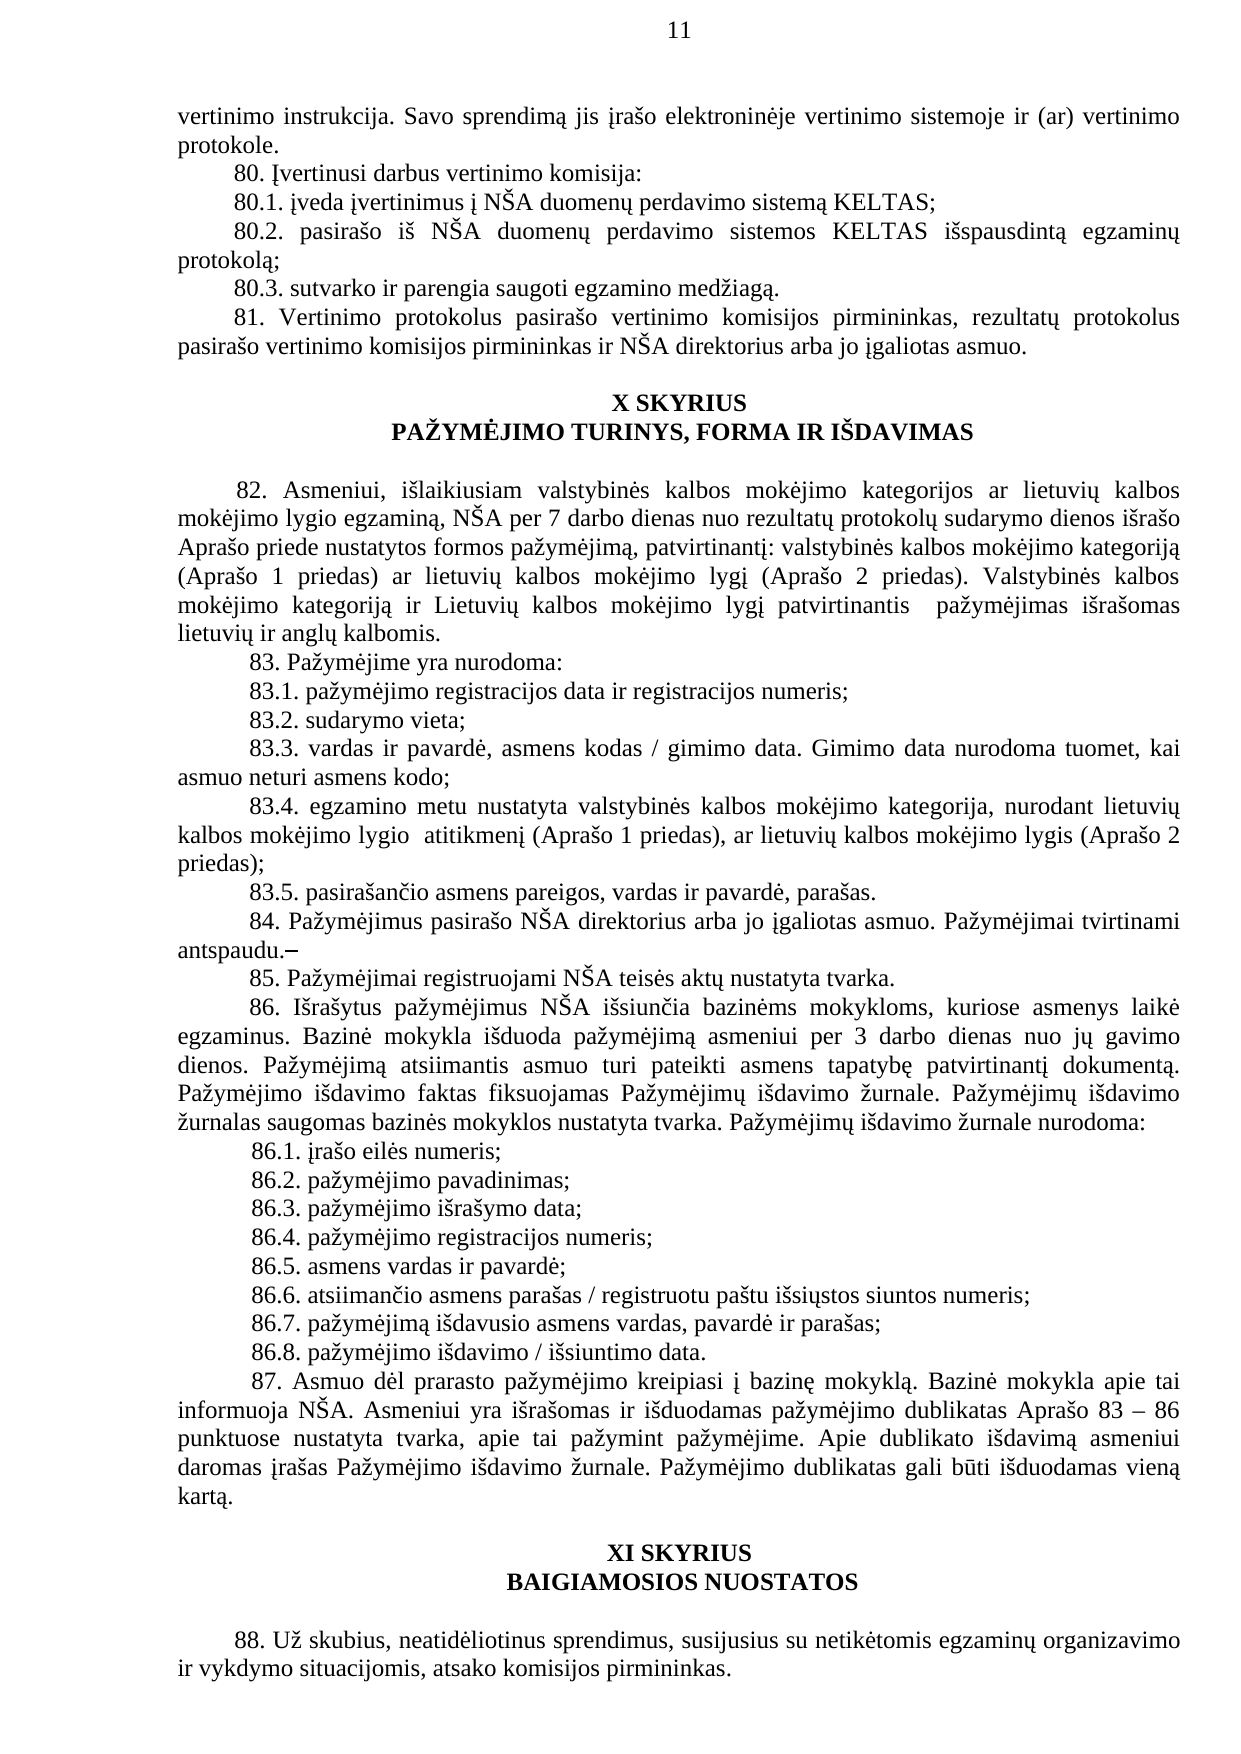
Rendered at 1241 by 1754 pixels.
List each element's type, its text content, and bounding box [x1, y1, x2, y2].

text 83.3. vardas ir pavardė, asmens kodas / gimimo data. Gimimo data nurodoma tuomet, kai asmuo neturi asmens kodo; [177, 733, 1181, 791]
text 81. Vertinimo protokolus pasirašo vertinimo komisijos pirmininkas, rezultatų protokolus pasirašo vertinimo komisijos pirmininkas ir NŠA direktorius arba jo įgaliotas asmuo. [177, 302, 1181, 360]
text X SKYRIUS [177, 388, 1181, 417]
text 86. Išrašytus pažymėjimus NŠA išsiunčia bazinėms mokykloms, kuriose asmenys laikė egzaminus. Bazinė mokykla išduoda pažymėjimą asmeniui per 3 darbo dienas nuo jų gavimo dienos. Pažymėjimą atsiimantis asmuo turi pateikti asmens tapatybę patvirtinantį dokumentą. Pažymėjimo išdavimo faktas fiksuojamas Pažymėjimų išdavimo žurnale. Pažymėjimų išdavimo žurnalas saugomas bazinės mokyklos nustatyta tvarka. Pažymėjimų išdavimo žurnale nurodoma: [177, 992, 1181, 1136]
text 80.2. pasirašo iš NŠA duomenų perdavimo sistemos KELTAS išspausdintą egzaminų protokolą; [177, 216, 1181, 273]
text 80.1. įveda įvertinimus į NŠA duomenų perdavimo sistemą KELTAS; [177, 187, 1181, 216]
text 86.4. pažymėjimo registracijos numeris; [177, 1222, 1181, 1251]
text XI SKYRIUS [177, 1538, 1181, 1567]
text BAIGIAMOSIOS NUOSTATOS [177, 1567, 1181, 1596]
text 80.3. sutvarko ir parengia saugoti egzamino medžiagą. [177, 273, 1181, 302]
text 83.4. egzamino metu nustatyta valstybinės kalbos mokėjimo kategorija, nurodant lietuvių kalbos mokėjimo lygio atitikmenį (Aprašo 1 priedas), ar lietuvių kalbos mokėjimo lygis (Aprašo 2 priedas); [177, 791, 1181, 877]
text 87. Asmuo dėl prarasto pažymėjimo kreipiasi į bazinę mokyklą. Bazinė mokykla apie tai informuoja NŠA. Asmeniui yra išrašomas ir išduodamas pažymėjimo dublikatas Aprašo 83 – 86 punktuose nustatyta tvarka, apie tai pažymint pažymėjime. Apie dublikato išdavimą asmeniui daromas įrašas Pažymėjimo išdavimo žurnale. Pažymėjimo dublikatas gali būti išduodamas vieną kartą. [177, 1366, 1181, 1510]
text 86.8. pažymėjimo išdavimo / išsiuntimo data. [177, 1337, 1181, 1366]
text 86.7. pažymėjimą išdavusio asmens vardas, pavardė ir parašas; [177, 1308, 1181, 1337]
text 86.6. atsiimančio asmens parašas / registruotu paštu išsiųstos siuntos numeris; [177, 1280, 1181, 1308]
text 83. Pažymėjime yra nurodoma: [177, 647, 1181, 676]
text 83.2. sudarymo vieta; [177, 705, 1181, 733]
text 86.1. įrašo eilės numeris; [177, 1136, 1181, 1165]
text 83.1. pažymėjimo registracijos data ir registracijos numeris; [177, 676, 1181, 705]
text 86.3. pažymėjimo išrašymo data; [177, 1193, 1181, 1222]
text 88. Už skubius, neatidėliotinus sprendimus, susijusius su netikėtomis egzaminų organizavimo ir vykdymo situacijomis, atsako komisijos pirmininkas. [177, 1625, 1181, 1682]
text 80. Įvertinusi darbus vertinimo komisija: [177, 158, 1181, 187]
text 83.5. pasirašančio asmens pareigos, vardas ir pavardė, parašas. [177, 877, 1181, 906]
text 82. Asmeniui, išlaikiusiam valstybinės kalbos mokėjimo kategorijos ar lietuvių kalbos mokėjimo lygio egzaminą, NŠA per 7 darbo dienas nuo rezultatų protokolų sudarymo dienos išrašo Aprašo priede nustatytos formos pažymėjimą, patvirtinantį: valstybinės kalbos mokėjimo kategoriją (Aprašo 1 priedas) ar lietuvių kalbos mokėjimo lygį (Aprašo 2 priedas). Valstybinės kalbos mokėjimo kategoriją ir Lietuvių kalbos mokėjimo lygį patvirtinantis pažymėjimas išrašomas lietuvių ir anglų kalbomis. [177, 475, 1181, 647]
text 84. Pažymėjimus pasirašo NŠA direktorius arba jo įgaliotas asmuo. Pažymėjimai tvirtinami antspaudu. [177, 906, 1181, 963]
text vertinimo instrukcija. Savo sprendimą jis įrašo elektroninėje vertinimo sistemoje ir (ar) vertinimo protokole. [177, 101, 1181, 158]
text 86.2. pažymėjimo pavadinimas; [177, 1165, 1181, 1193]
text PAŽYMĖJIMO TURINYS, FORMA IR IŠDAVIMAS [177, 417, 1181, 446]
text 86.5. asmens vardas ir pavardė; [177, 1251, 1181, 1280]
text 85. Pažymėjimai registruojami NŠA teisės aktų nustatyta tvarka. [177, 963, 1181, 992]
